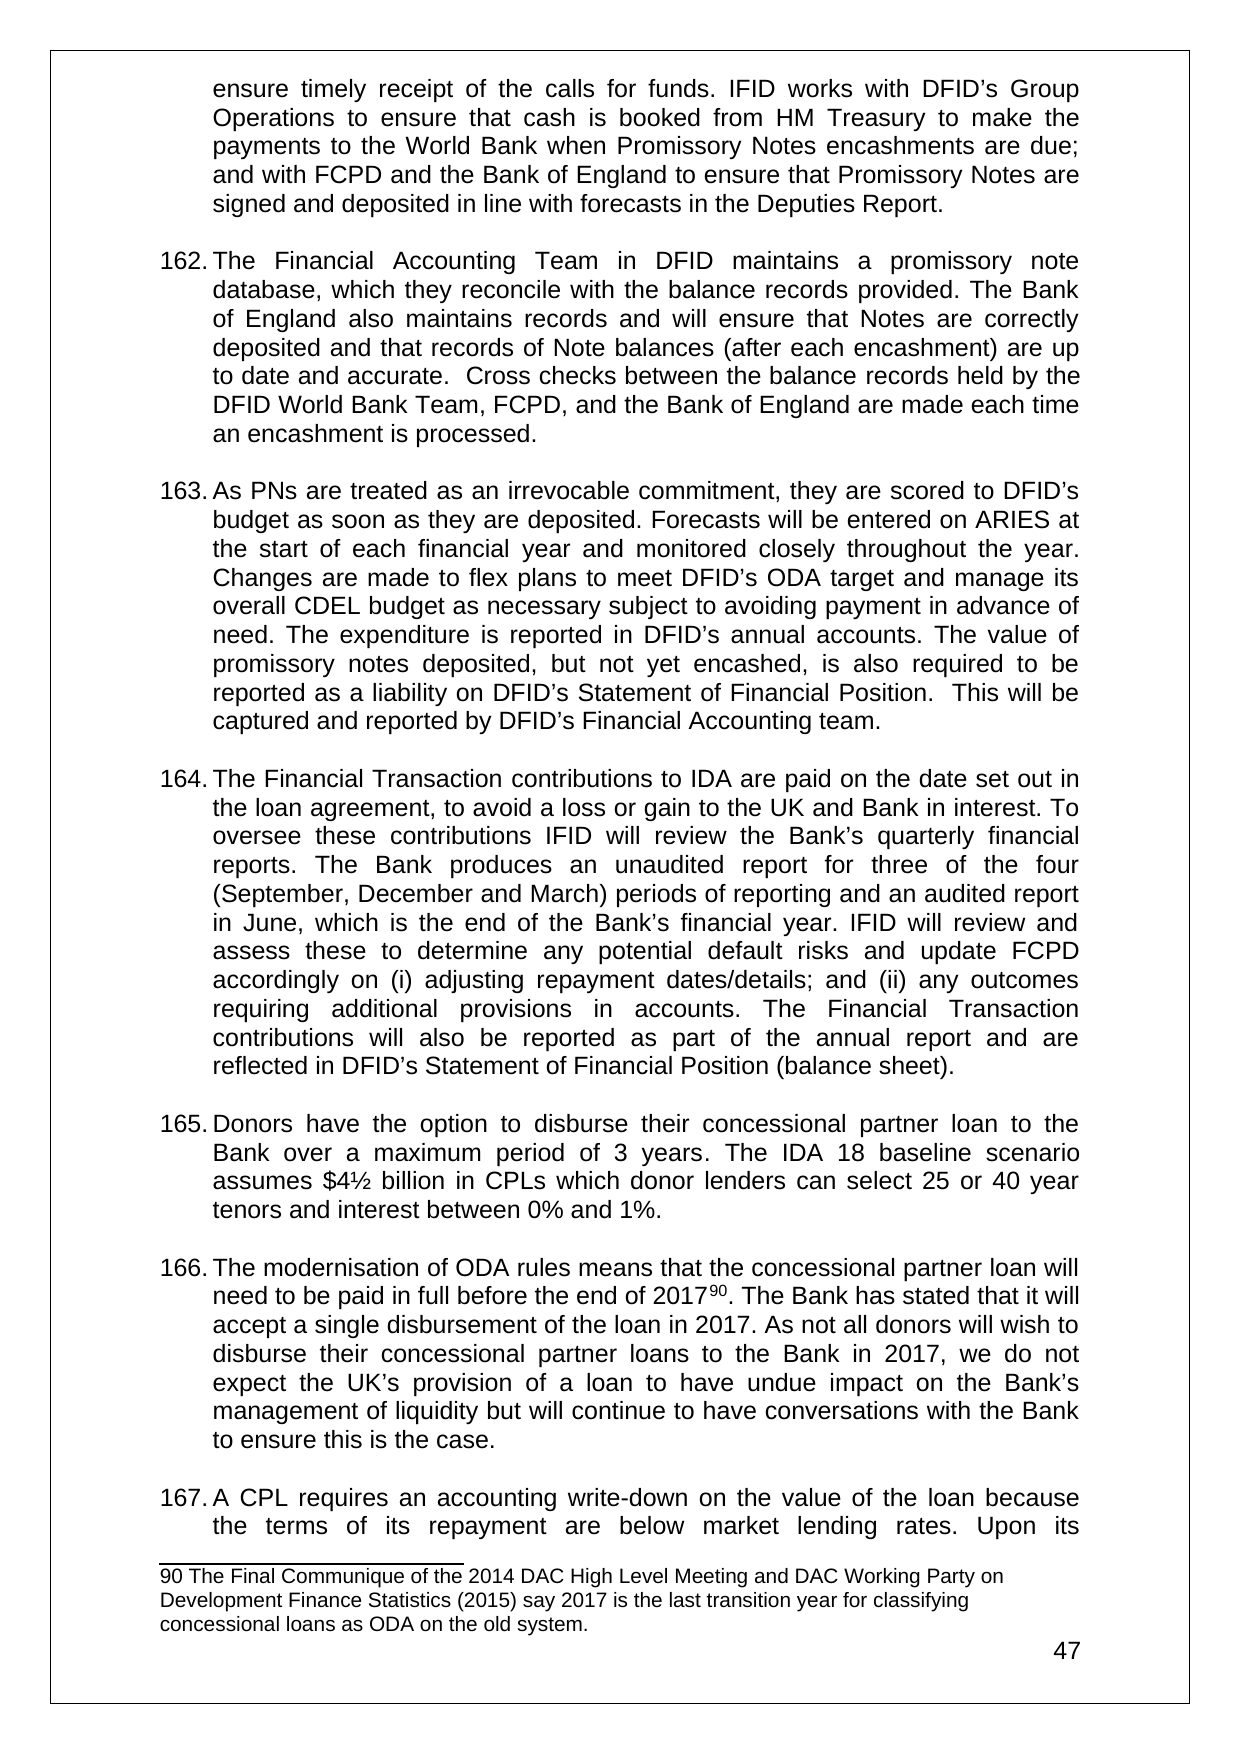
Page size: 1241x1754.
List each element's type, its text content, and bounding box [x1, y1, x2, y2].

list The modernisation of ODA rules means that the concessional partner loan will need to be paid in full before the end of 2017. The Bank has stated that it will accept a single disbursement of the loan in 2017. As not all donors will wish to disburse their concessional partner loans to the Bank in 2017, we do not expect the UK’s provision of a loan to have undue impact on the Bank’s management of liquidity but will continue to have conversations with the Bank to ensure this is the case. [159, 1253, 1081, 1454]
list Donors have the option to disburse their concessional partner loan to the Bank over a maximum period of 3 years. The IDA 18 baseline scenario assumes $4½ billion in CPLs which donor lenders can select 25 or 40 year tenors and interest between 0% and 1%. [159, 1109, 1081, 1224]
list The Financial Accounting Team in DFID maintains a promissory note database, which they reconcile with the balance records provided. The Bank of England also maintains records and will ensure that Notes are correctly deposited and that records of Note balances (after each encashment) are up to date and accurate. Cross checks between the balance records held by the DFID World Bank Team, FCPD, and the Bank of England are made each time an encashment is processed. [159, 246, 1081, 448]
list As PNs are treated as an irrevocable commitment, they are scored to DFID’s budget as soon as they are deposited. Forecasts will be entered on ARIES at the start of each financial year and monitored closely throughout the year. Changes are made to flex plans to meet DFID’s ODA target and manage its overall CDEL budget as necessary subject to avoiding payment in advance of need. The expenditure is reported in DFID’s annual accounts. The value of promissory notes deposited, but not yet encashed, is also required to be reported as a liability on DFID’s Statement of Financial Position. This will be captured and reported by DFID’s Financial Accounting team. [159, 476, 1081, 735]
list The Final Communique of the 2014 DAC High Level Meeting and DAC Working Party on Development Finance Statistics (2015) say 2017 is the last transition year for classifying concessional loans as ODA on the old system. [159, 1564, 1081, 1636]
list A CPL requires an accounting write-down on the value of the loan because the terms of its repayment are below market lending rates. Upon its [159, 1483, 1081, 1540]
list ensure timely receipt of the calls for funds. IFID works with DFID’s Group Operations to ensure that cash is booked from HM Treasury to make the payments to the World Bank when Promissory Notes encashments are due; and with FCPD and the Bank of England to ensure that Promissory Notes are signed and deposited in line with forecasts in the Deputies Report. [159, 74, 1081, 218]
list The Financial Transaction contributions to IDA are paid on the date set out in the loan agreement, to avoid a loss or gain to the UK and Bank in interest. To oversee these contributions IFID will review the Bank’s quarterly financial reports. The Bank produces an unaudited report for three of the four (September, December and March) periods of reporting and an audited report in June, which is the end of the Bank’s financial year. IFID will review and assess these to determine any potential default risks and update FCPD accordingly on (i) adjusting repayment dates/details; and (ii) any outcomes requiring additional provisions in accounts. The Financial Transaction contributions will also be reported as part of the annual report and are reflected in DFID’s Statement of Financial Position (balance sheet). [159, 764, 1081, 1080]
